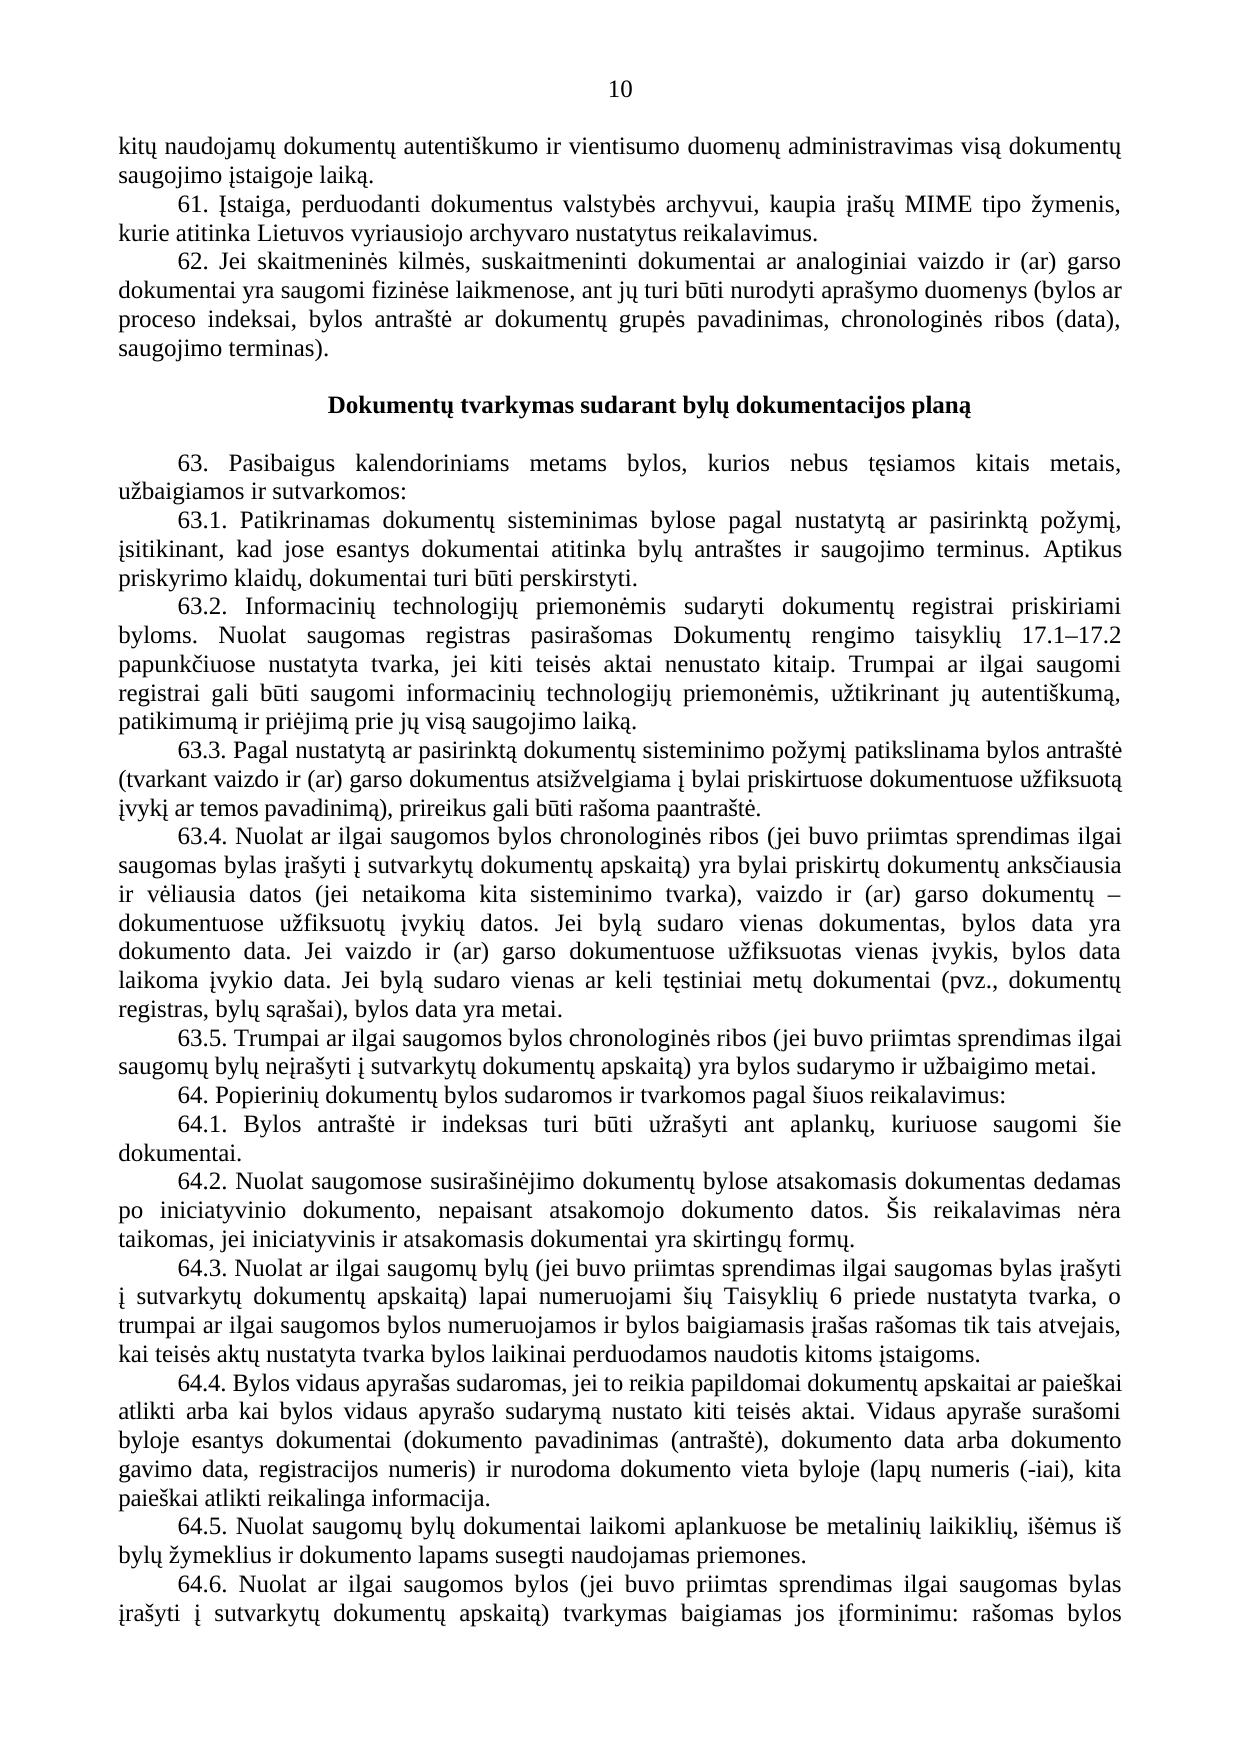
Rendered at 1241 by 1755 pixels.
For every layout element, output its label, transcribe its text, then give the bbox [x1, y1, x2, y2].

text 61. Įstaiga, perduodanti dokumentus valstybės archyvui, kaupia įrašų MIME tipo žymenis, kurie atitinka Lietuvos vyriausiojo archyvaro nustatytus reikalavimus. [118, 189, 1122, 246]
text 64.2. Nuolat saugomose susirašinėjimo dokumentų bylose atsakomasis dokumentas dedamas po iniciatyvinio dokumento, nepaisant atsakomojo dokumento datos. Šis reikalavimas nėra taikomas, jei iniciatyvinis ir atsakomasis dokumentai yra skirtingų formų. [118, 1166, 1122, 1253]
text 63.4. Nuolat ar ilgai saugomos bylos chronologinės ribos (jei buvo priimtas sprendimas ilgai saugomas bylas įrašyti į sutvarkytų dokumentų apskaitą) yra bylai priskirtų dokumentų anksčiausia ir vėliausia datos (jei netaikoma kita sisteminimo tvarka), vaizdo ir (ar) garso dokumentų – dokumentuose užfiksuotų įvykių datos. Jei bylą sudaro vienas dokumentas, bylos data yra dokumento data. Jei vaizdo ir (ar) garso dokumentuose užfiksuotas vienas įvykis, bylos data laikoma įvykio data. Jei bylą sudaro vienas ar keli tęstiniai metų dokumentai (pvz., dokumentų registras, bylų sąrašai), bylos data yra metai. [118, 821, 1122, 1023]
text 62. Jei skaitmeninės kilmės, suskaitmeninti dokumentai ar analoginiai vaizdo ir (ar) garso dokumentai yra saugomi fizinėse laikmenose, ant jų turi būti nurodyti aprašymo duomenys (bylos ar proceso indeksai, bylos antraštė ar dokumentų grupės pavadinimas, chronologinės ribos (data), saugojimo terminas). [118, 246, 1122, 361]
text 64. Popierinių dokumentų bylos sudaromos ir tvarkomos pagal šiuos reikalavimus: [118, 1080, 1122, 1109]
text 64.6. Nuolat ar ilgai saugomos bylos (jei buvo priimtas sprendimas ilgai saugomas bylas įrašyti į sutvarkytų dokumentų apskaitą) tvarkymas baigiamas jos įforminimu: rašomas bylos [118, 1569, 1122, 1626]
text 64.4. Bylos vidaus apyrašas sudaromas, jei to reikia papildomai dokumentų apskaitai ar paieškai atlikti arba kai bylos vidaus apyrašo sudarymą nustato kiti teisės aktai. Vidaus apyraše surašomi byloje esantys dokumentai (dokumento pavadinimas (antraštė), dokumento data arba dokumento gavimo data, registracijos numeris) ir nurodoma dokumento vieta byloje (lapų numeris (-iai), kita paieškai atlikti reikalinga informacija. [118, 1368, 1122, 1511]
text 64.5. Nuolat saugomų bylų dokumentai laikomi aplankuose be metalinių laikiklių, išėmus iš bylų žymeklius ir dokumento lapams susegti naudojamas priemones. [118, 1511, 1122, 1569]
text 63.3. Pagal nustatytą ar pasirinktą dokumentų sisteminimo požymį patikslinama bylos antraštė (tvarkant vaizdo ir (ar) garso dokumentus atsižvelgiama į bylai priskirtuose dokumentuose užfiksuotą įvykį ar temos pavadinimą), prireikus gali būti rašoma paantraštė. [118, 735, 1122, 821]
text 63. Pasibaigus kalendoriniams metams bylos, kurios nebus tęsiamos kitais metais, užbaigiamos ir sutvarkomos: [118, 448, 1122, 505]
text 64.1. Bylos antraštė ir indeksas turi būti užrašyti ant aplankų, kuriuose saugomi šie dokumentai. [118, 1109, 1122, 1166]
text 63.2. Informacinių technologijų priemonėmis sudaryti dokumentų registrai priskiriami byloms. Nuolat saugomas registras pasirašomas Dokumentų rengimo taisyklių 17.1–17.2 papunkčiuose nustatyta tvarka, jei kiti teisės aktai nenustato kitaip. Trumpai ar ilgai saugomi registrai gali būti saugomi informacinių technologijų priemonėmis, užtikrinant jų autentiškumą, patikimumą ir priėjimą prie jų visą saugojimo laiką. [118, 591, 1122, 735]
text kitų naudojamų dokumentų autentiškumo ir vientisumo duomenų administravimas visą dokumentų saugojimo įstaigoje laiką. [118, 131, 1122, 189]
text 63.5. Trumpai ar ilgai saugomos bylos chronologinės ribos (jei buvo priimtas sprendimas ilgai saugomų bylų neįrašyti į sutvarkytų dokumentų apskaitą) yra bylos sudarymo ir užbaigimo metai. [118, 1023, 1122, 1080]
text 64.3. Nuolat ar ilgai saugomų bylų (jei buvo priimtas sprendimas ilgai saugomas bylas įrašyti į sutvarkytų dokumentų apskaitą) lapai numeruojami šių Taisyklių 6 priede nustatyta tvarka, o trumpai ar ilgai saugomos bylos numeruojamos ir bylos baigiamasis įrašas rašomas tik tais atvejais, kai teisės aktų nustatyta tvarka bylos laikinai perduodamos naudotis kitoms įstaigoms. [118, 1253, 1122, 1368]
text 63.1. Patikrinamas dokumentų sisteminimas bylose pagal nustatytą ar pasirinktą požymį, įsitikinant, kad jose esantys dokumentai atitinka bylų antraštes ir saugojimo terminus. Aptikus priskyrimo klaidų, dokumentai turi būti perskirstyti. [118, 505, 1122, 591]
text Dokumentų tvarkymas sudarant bylų dokumentacijos planą [118, 390, 1122, 419]
